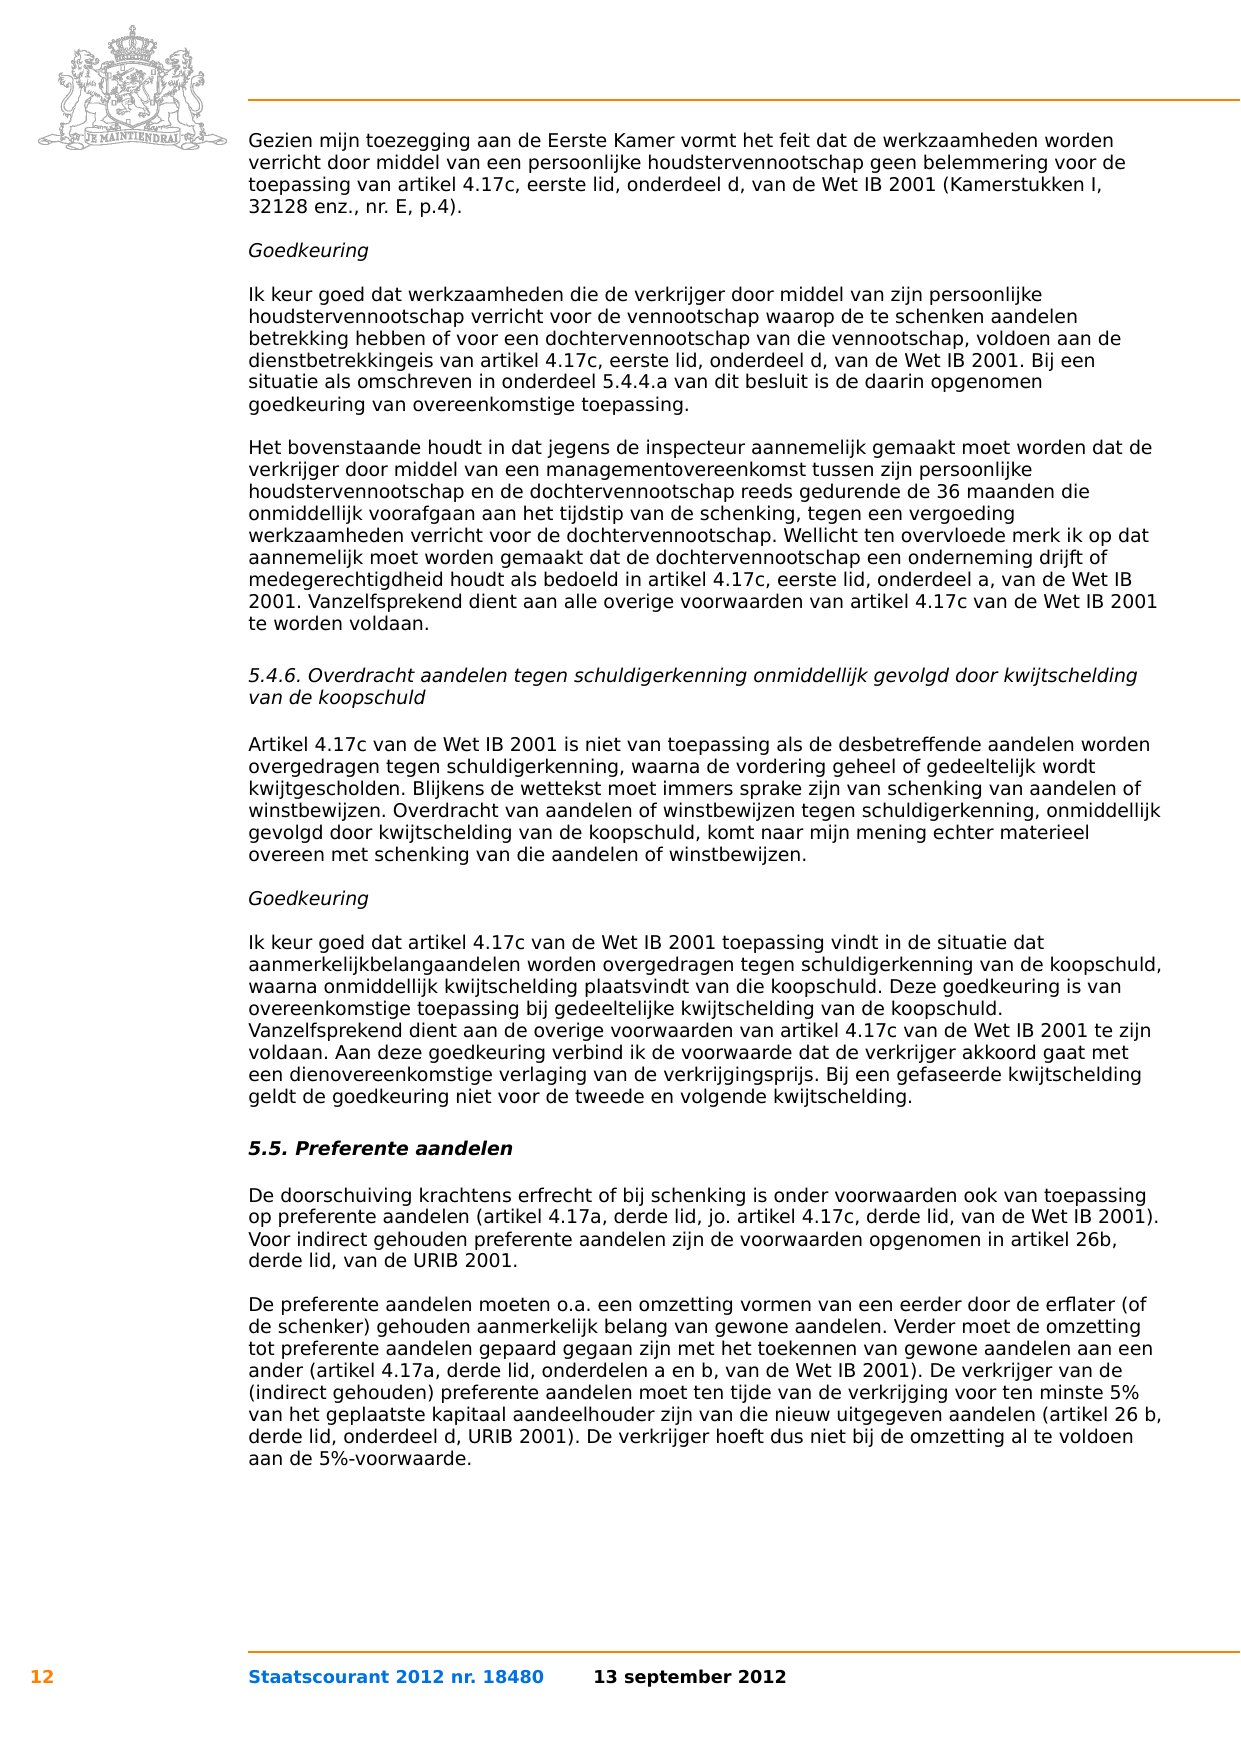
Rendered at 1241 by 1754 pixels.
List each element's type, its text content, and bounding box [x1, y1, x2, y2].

text Artikel 4.17c van de Wet IB 2001 is niet van toepassing als de desbetreffende aandelen worden overgedragen tegen schuldigerkenning, waarna de vordering geheel of gedeeltelijk wordt kwijtgescholden. Blijkens de wettekst moet immers sprake zijn van schenking van aandelen of winstbewijzen. Overdracht van aandelen of winstbewijzen tegen schuldigerkenning, onmiddellijk gevolgd door kwijtschelding van de koopschuld, komt naar mijn mening echter materieel overeen met schenking van die aandelen of winstbewijzen. [248, 734, 1163, 866]
subtitle 5.4.6. Overdracht aandelen tegen schuldigerkenning onmiddellijk gevolgd door kwijtschelding van de koopschuld [248, 665, 1163, 709]
subtitle Goedkeuring [248, 888, 1163, 910]
text De doorschuiving krachtens erfrecht of bij schenking is onder voorwaarden ook van toepassing op preferente aandelen (artikel 4.17a, derde lid, jo. artikel 4.17c, derde lid, van de Wet IB 2001). Voor indirect gehouden preferente aandelen zijn de voorwaarden opgenomen in artikel 26b, derde lid, van de URIB 2001. [248, 1184, 1163, 1272]
subtitle Goedkeuring [248, 240, 1163, 262]
text De preferente aandelen moeten o.a. een omzetting vormen van een eerder door de erflater (of de schenker) gehouden aanmerkelijk belang van gewone aandelen. Verder moet de omzetting tot preferente aandelen gepaard gegaan zijn met het toekennen van gewone aandelen aan een ander (artikel 4.17a, derde lid, onderdelen a en b, van de Wet IB 2001). De verkrijger van de (indirect gehouden) preferente aandelen moet ten tijde van de verkrijging voor ten minste 5% van het geplaatste kapitaal aandeelhouder zijn van die nieuw uitgegeven aandelen (artikel 26 b, derde lid, onderdeel d, URIB 2001). De verkrijger hoeft dus niet bij de omzetting al te voldoen aan de 5%-voorwaarde. [248, 1294, 1163, 1470]
text Ik keur goed dat werkzaamheden die de verkrijger door middel van zijn persoonlijke houdstervennootschap verricht voor de vennootschap waarop de te schenken aandelen betrekking hebben of voor een dochtervennootschap van die vennootschap, voldoen aan de dienstbetrekkingeis van artikel 4.17c, eerste lid, onderdeel d, van de Wet IB 2001. Bij een situatie als omschreven in onderdeel 5.4.4.a van dit besluit is de daarin opgenomen goedkeuring van overeenkomstige toepassing. [248, 283, 1163, 415]
text Het bovenstaande houdt in dat jegens de inspecteur aannemelijk gemaakt moet worden dat de verkrijger door middel van een managementovereenkomst tussen zijn persoonlijke houdstervennootschap en de dochtervennootschap reeds gedurende de 36 maanden die onmiddellijk voorafgaan aan het tijdstip van de schenking, tegen een vergoeding werkzaamheden verricht voor de dochtervennootschap. Wellicht ten overvloede merk ik op dat aannemelijk moet worden gemaakt dat de dochtervennootschap een onderneming drijft of medegerechtigdheid houdt als bedoeld in artikel 4.17c, eerste lid, onderdeel a, van de Wet IB 2001. Vanzelfsprekend dient aan alle overige voorwaarden van artikel 4.17c van de Wet IB 2001 te worden voldaan. [248, 437, 1163, 635]
text Ik keur goed dat artikel 4.17c van de Wet IB 2001 toepassing vindt in de situatie dat aanmerkelijkbelangaandelen worden overgedragen tegen schuldigerkenning van de koopschuld, waarna onmiddellijk kwijtschelding plaatsvindt van die koopschuld. Deze goedkeuring is van overeenkomstige toepassing bij gedeeltelijke kwijtschelding van de koopschuld. Vanzelfsprekend dient aan de overige voorwaarden van artikel 4.17c van de Wet IB 2001 te zijn voldaan. Aan deze goedkeuring verbind ik de voorwaarde dat de verkrijger akkoord gaat met een dienovereenkomstige verlaging van de verkrijgingsprijs. Bij een gefaseerde kwijtschelding geldt de goedkeuring niet voor de tweede en volgende kwijtschelding. [248, 932, 1163, 1107]
picture [38, 25, 227, 150]
subtitle 5.5. Preferente aandelen [248, 1137, 1163, 1159]
text Gezien mijn toezegging aan de Eerste Kamer vormt het feit dat de werkzaamheden worden verricht door middel van een persoonlijke houdstervennootschap geen belemmering voor de toepassing van artikel 4.17c, eerste lid, onderdeel d, van de Wet IB 2001 (Kamerstukken I, 32128 enz., nr. E, p.4). [248, 130, 1163, 218]
